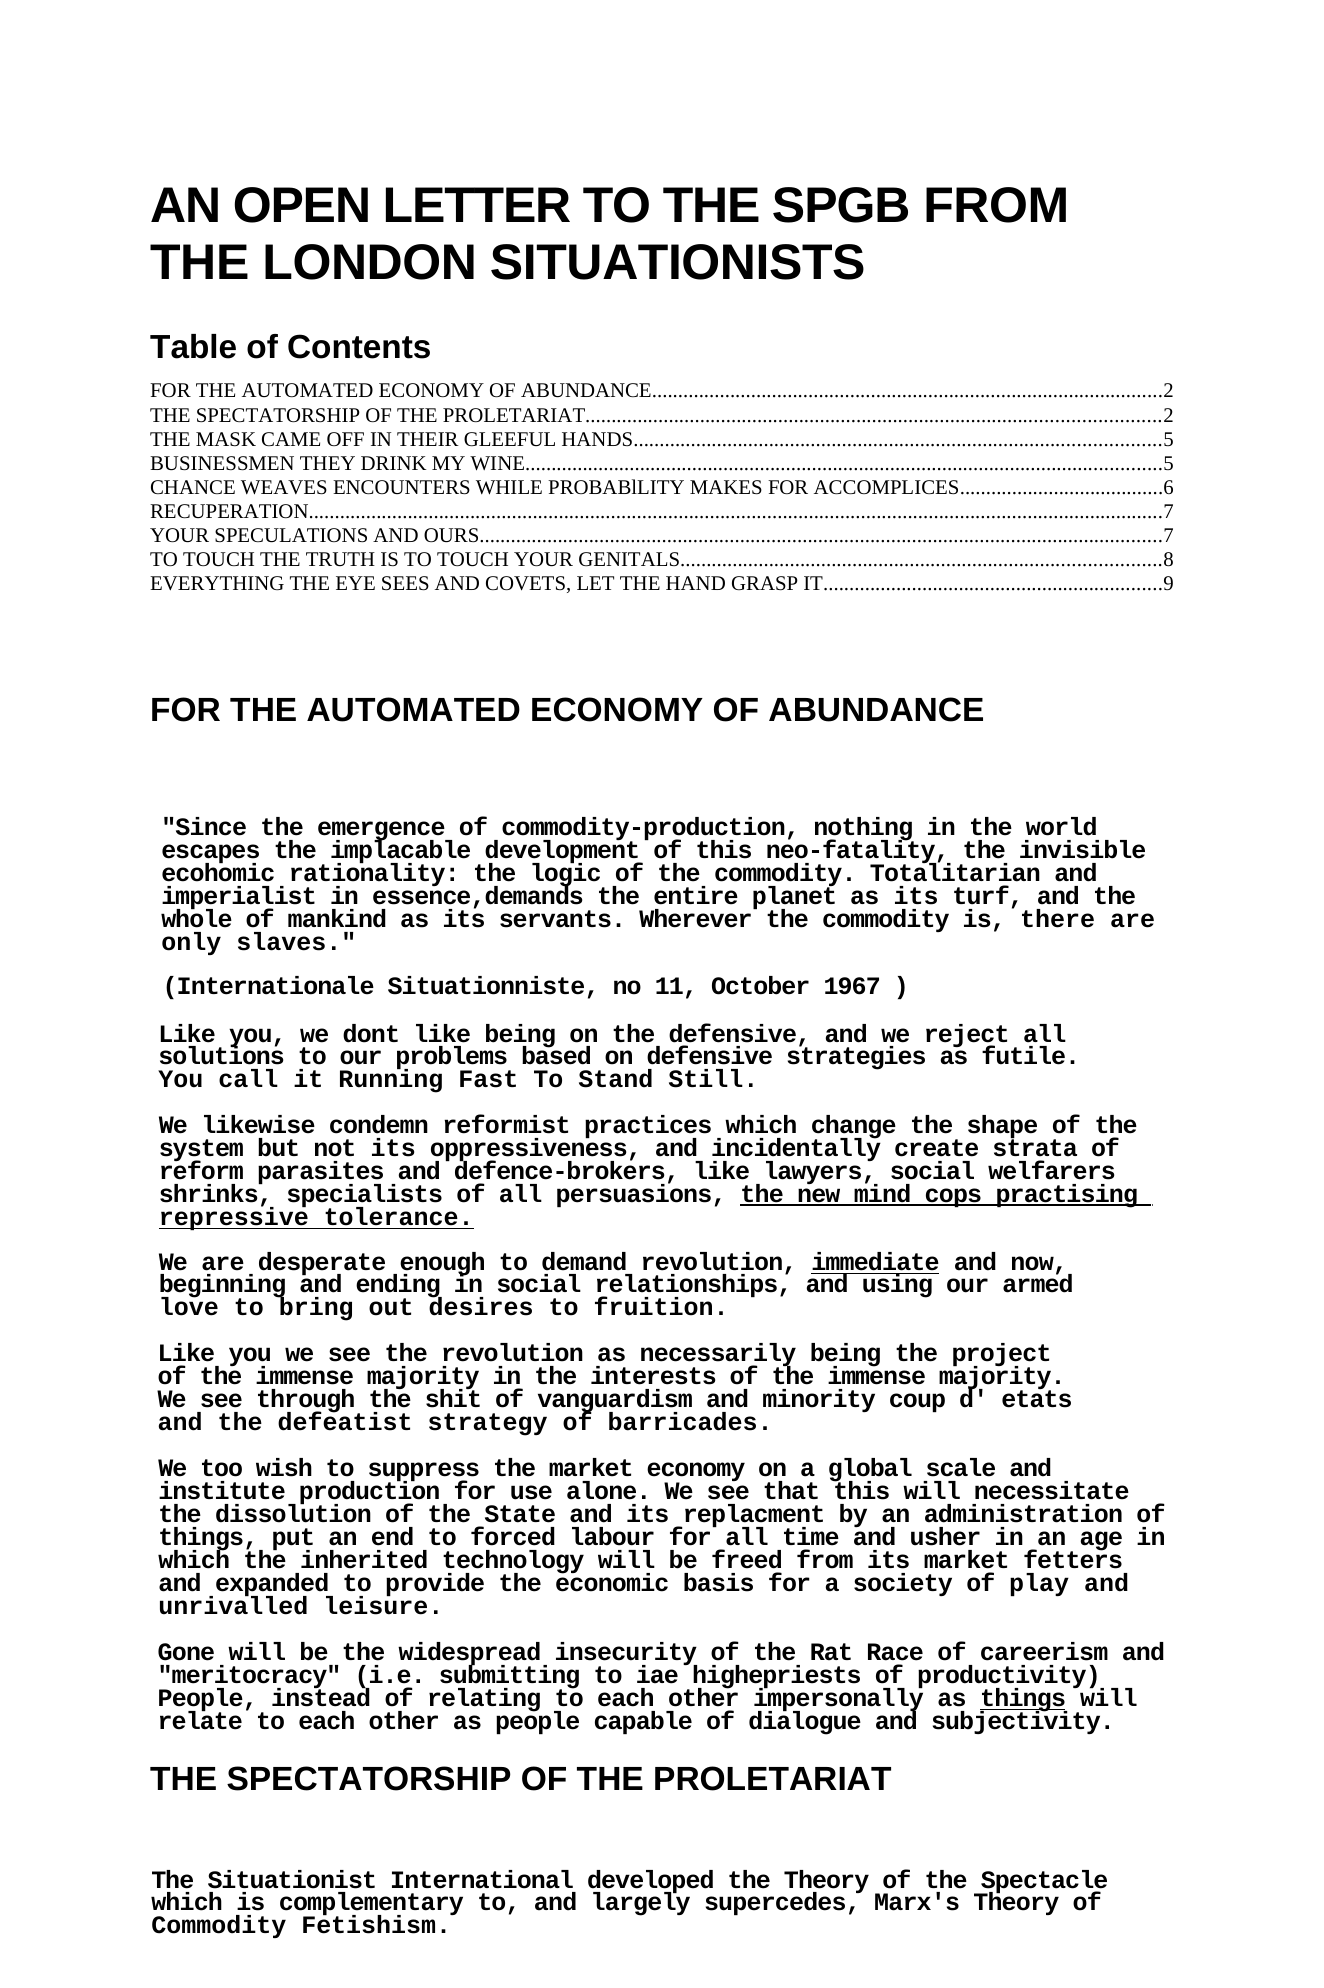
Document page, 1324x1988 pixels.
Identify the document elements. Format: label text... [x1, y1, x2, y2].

text We likewise condemn reformist practices which change the shape of the system but not its oppressiveness, and incidentally create strata of reform parasites and defence-brokers, like lawyers, social welfarers shrinks, specialists of all persuasions, the new mind cops practising repressive tolerance. [158, 1115, 1173, 1230]
text Gone will be the widespread insecurity of the Rat Race of careerism and "meritocracy" (i.e. submitting to iae highepriests of productivity) People, instead of relating to each other impersonally as things will relate to each other as people capable of dialogue and subjectivity. [157, 1642, 1173, 1734]
text RECUPERATION 7 [150, 499, 1173, 523]
text We too wish to suppress the market economy on a global scale and institute production for use alone. We see that this will necessitate the dissolution of the State and its replacment by an administration of things, put an end to forced labour for all time and usher in an age in which the inherited technology will be freed from its market fetters and expanded to provide the economic basis for a society of play and unrivalled leisure. [158, 1458, 1173, 1619]
text BUSINESSMEN THEY DRINK MY WINE 5 [150, 451, 1173, 475]
text EVERYTHING THE EYE SEES AND COVETS, LET THE HAND GRASP IT 9 [150, 571, 1173, 595]
text FOR THE AUTOMATED ECONOMY OF ABUNDANCE 2 [150, 378, 1173, 402]
text THE MASK CAME OFF IN THEIR GLEEFUL HANDS 5 [150, 427, 1173, 451]
text THE SPECTATORSHIP OF THE PROLETARIAT 2 [150, 402, 1173, 427]
text "Since the emergence of commodity-production, nothing in the world escapes the implacable development of this neo-fatality, the invisible ecohomic rationality: the logic of the commodity. Totalitarian and imperialist in essence,demands the entire planet as its turf, and the whole of mankind as its servants. Wherever the commodity is, there are only slaves." [161, 817, 1173, 955]
text Like you we see the revolution as necessarily being the project of the immense majority in the interests of the immense majority. We see through the shit of vanguardism and minority coup d' etats and the defeatist strategy of barricades. [157, 1343, 1082, 1435]
text YOUR SPECULATIONS AND OURS 7 [150, 523, 1173, 547]
text (Internationale Situationniste, no 11, October 1967 ) [162, 973, 1173, 1002]
subtitle AN OPEN LETTER TO THE SPGB FROM THE LONDON SITUATIONISTS [150, 175, 1173, 290]
text We are desperate enough to demand revolution, immediate and now, beginning and ending in social relationships, and using our armed love to bring out desires to fruition. [158, 1252, 1082, 1320]
text Like you, we dont like being on the defensive, and we reject all solutions to our problems based on defensive strategies as futile. You call it Running Fast To Stand Still. [158, 1024, 1127, 1092]
subtitle THE SPECTATORSHIP OF THE PROLETARIAT [150, 1759, 1173, 1798]
text The Situationist International developed the Theory of the Spectacle which is complementary to, and largely supercedes, Marx's Theory of Commodity Fetishism. [151, 1870, 1127, 1938]
text TO TOUCH THE TRUTH IS TO TOUCH YOUR GENITALS 8 [150, 547, 1173, 571]
subtitle FOR THE AUTOMATED ECONOMY OF ABUNDANCE [150, 690, 1173, 729]
text CHANCE WEAVES ENCOUNTERS WHILE PROBABlLITY MAKES FOR ACCOMPLICES 6 [150, 475, 1173, 499]
subtitle Table of Contents [150, 327, 1173, 366]
